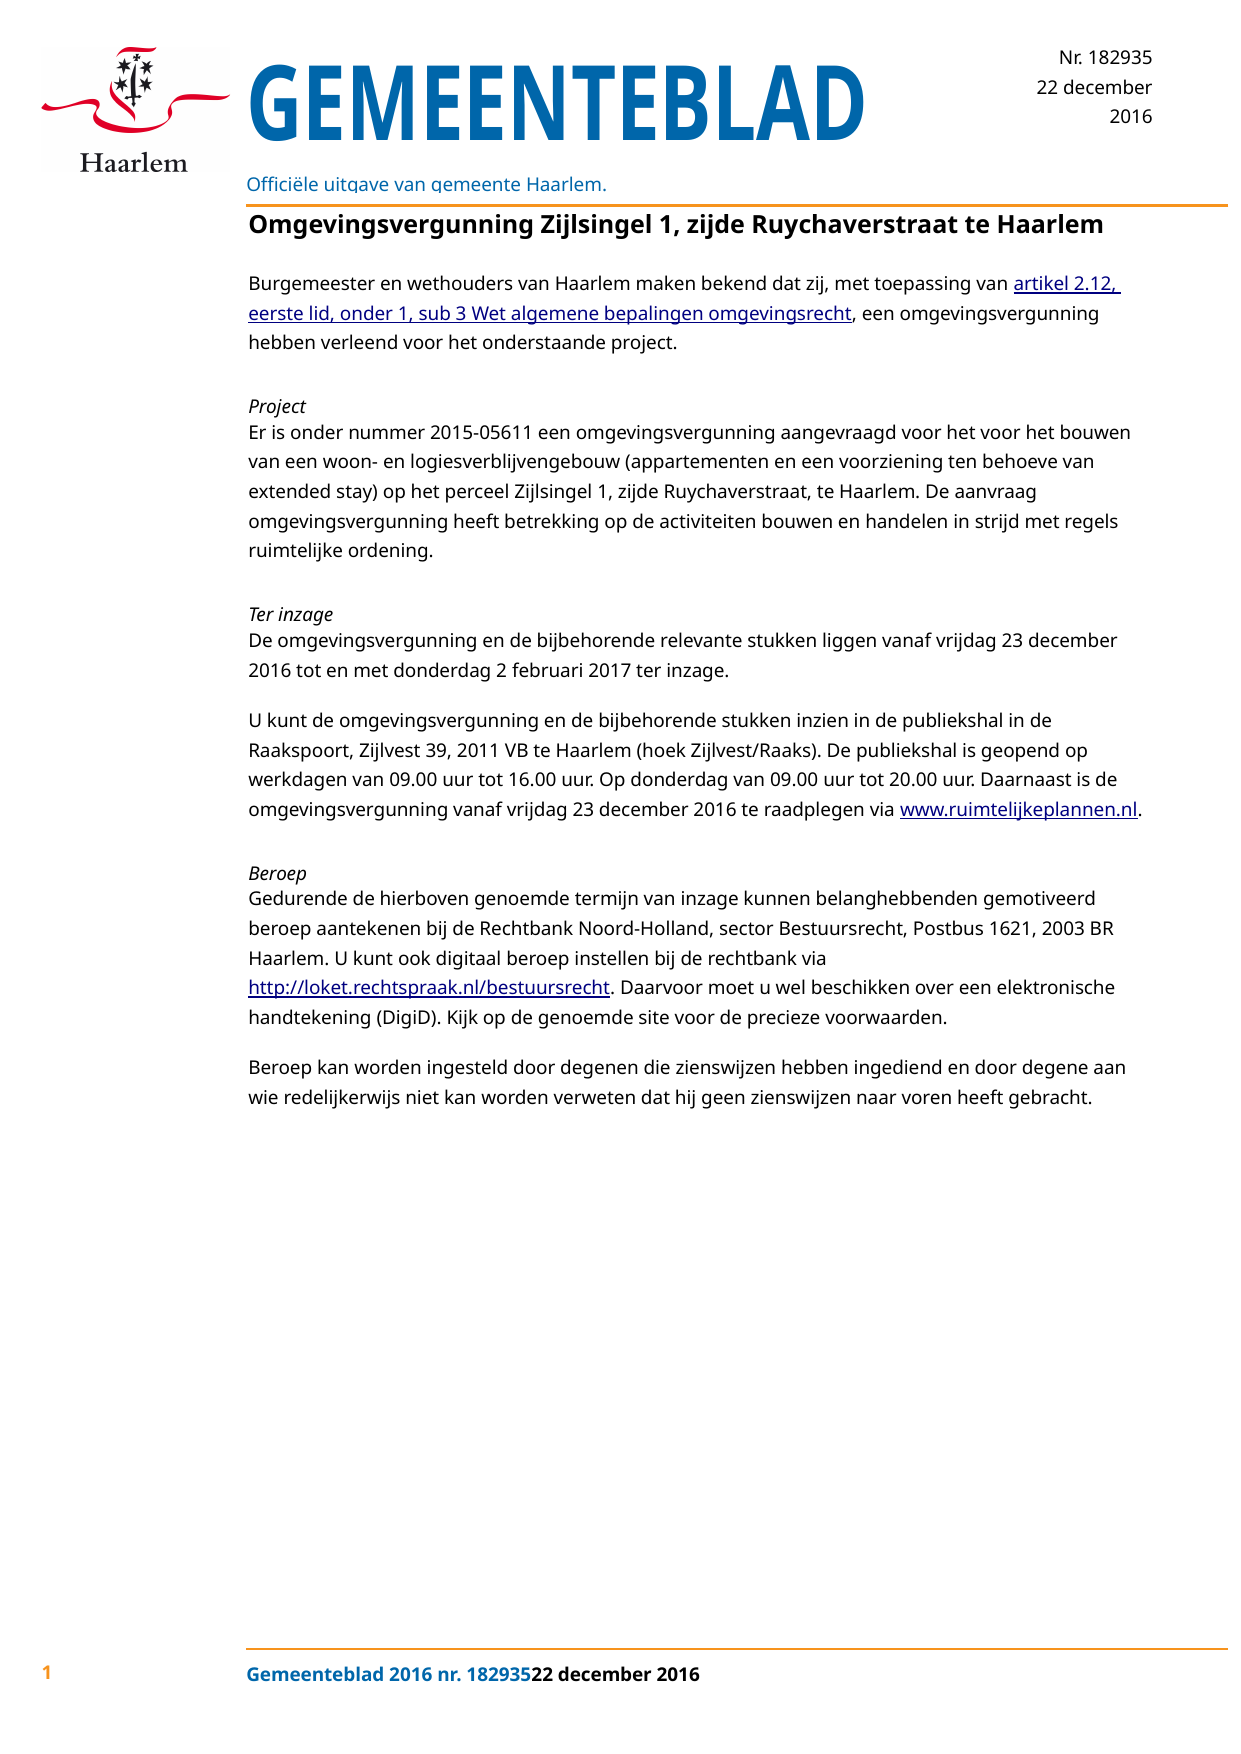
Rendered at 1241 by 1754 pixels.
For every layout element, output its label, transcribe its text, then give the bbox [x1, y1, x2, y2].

text Omgevingsvergunning Zijlsingel 1, zijde Ruychaverstraat te Haarlem [248, 207, 1152, 241]
text De omgevingsvergunning en de bijbehorende relevante stukken liggen vanaf vrijdag 23 december 2016 tot en met donderdag 2 februari 2017 ter inzage. [248, 627, 1152, 682]
text U kunt de omgevingsvergunning en de bijbehorende stukken inzien in de publiekshal in de Raakspoort, Zijlvest 39, 2011 VB te Haarlem (hoek Zijlvest/Raaks). De publiekshal is geopend op werkdagen van 09.00 uur tot 16.00 uur. Op donderdag van 09.00 uur tot 20.00 uur. Daarnaast is de omgevingsvergunning vanaf vrijdag 23 december 2016 te raadplegen via www.ruimtelijkeplannen.nl. [248, 707, 1152, 822]
text Project [248, 393, 1152, 419]
picture [41, 47, 231, 172]
text Burgemeester en wethouders van Haarlem maken bekend dat zij, met toepassing van artikel 2.12, eerste lid, onder 1, sub 3 Wet algemene bepalingen omgevingsrecht, een omgevingsvergunning hebben verleend voor het onderstaande project. [248, 270, 1152, 355]
text Er is onder nummer 2015-05611 een omgevingsvergunning aangevraagd voor het voor het bouwen van een woon- en logiesverblijvengebouw (appartementen en een voorziening ten behoeve van extended stay) op het perceel Zijlsingel 1, zijde Ruychaverstraat, te Haarlem. De aanvraag omgevingsvergunning heeft betrekking op de activiteiten bouwen en handelen in strijd met regels ruimtelijke ordening. [248, 419, 1152, 563]
text Ter inzage [248, 601, 1152, 627]
text Beroep [248, 860, 1152, 886]
text Beroep kan worden ingesteld door degenen die zienswijzen hebben ingediend en door degene aan wie redelijkerwijs niet kan worden verweten dat hij geen zienswijzen naar voren heeft gebracht. [248, 1054, 1152, 1110]
text Gedurende de hierboven genoemde termijn van inzage kunnen belanghebbenden gemotiveerd beroep aantekenen bij de Rechtbank Noord-Holland, sector Bestuursrecht, Postbus 1621, 2003 BR Haarlem. U kunt ook digitaal beroep instellen bij de rechtbank via http://loket.rechtspraak.nl/bestuursrecht. Daarvoor moet u wel beschikken over een elektronische handtekening (DigiD). Kijk op de genoemde site voor de precieze voorwaarden. [248, 886, 1152, 1030]
